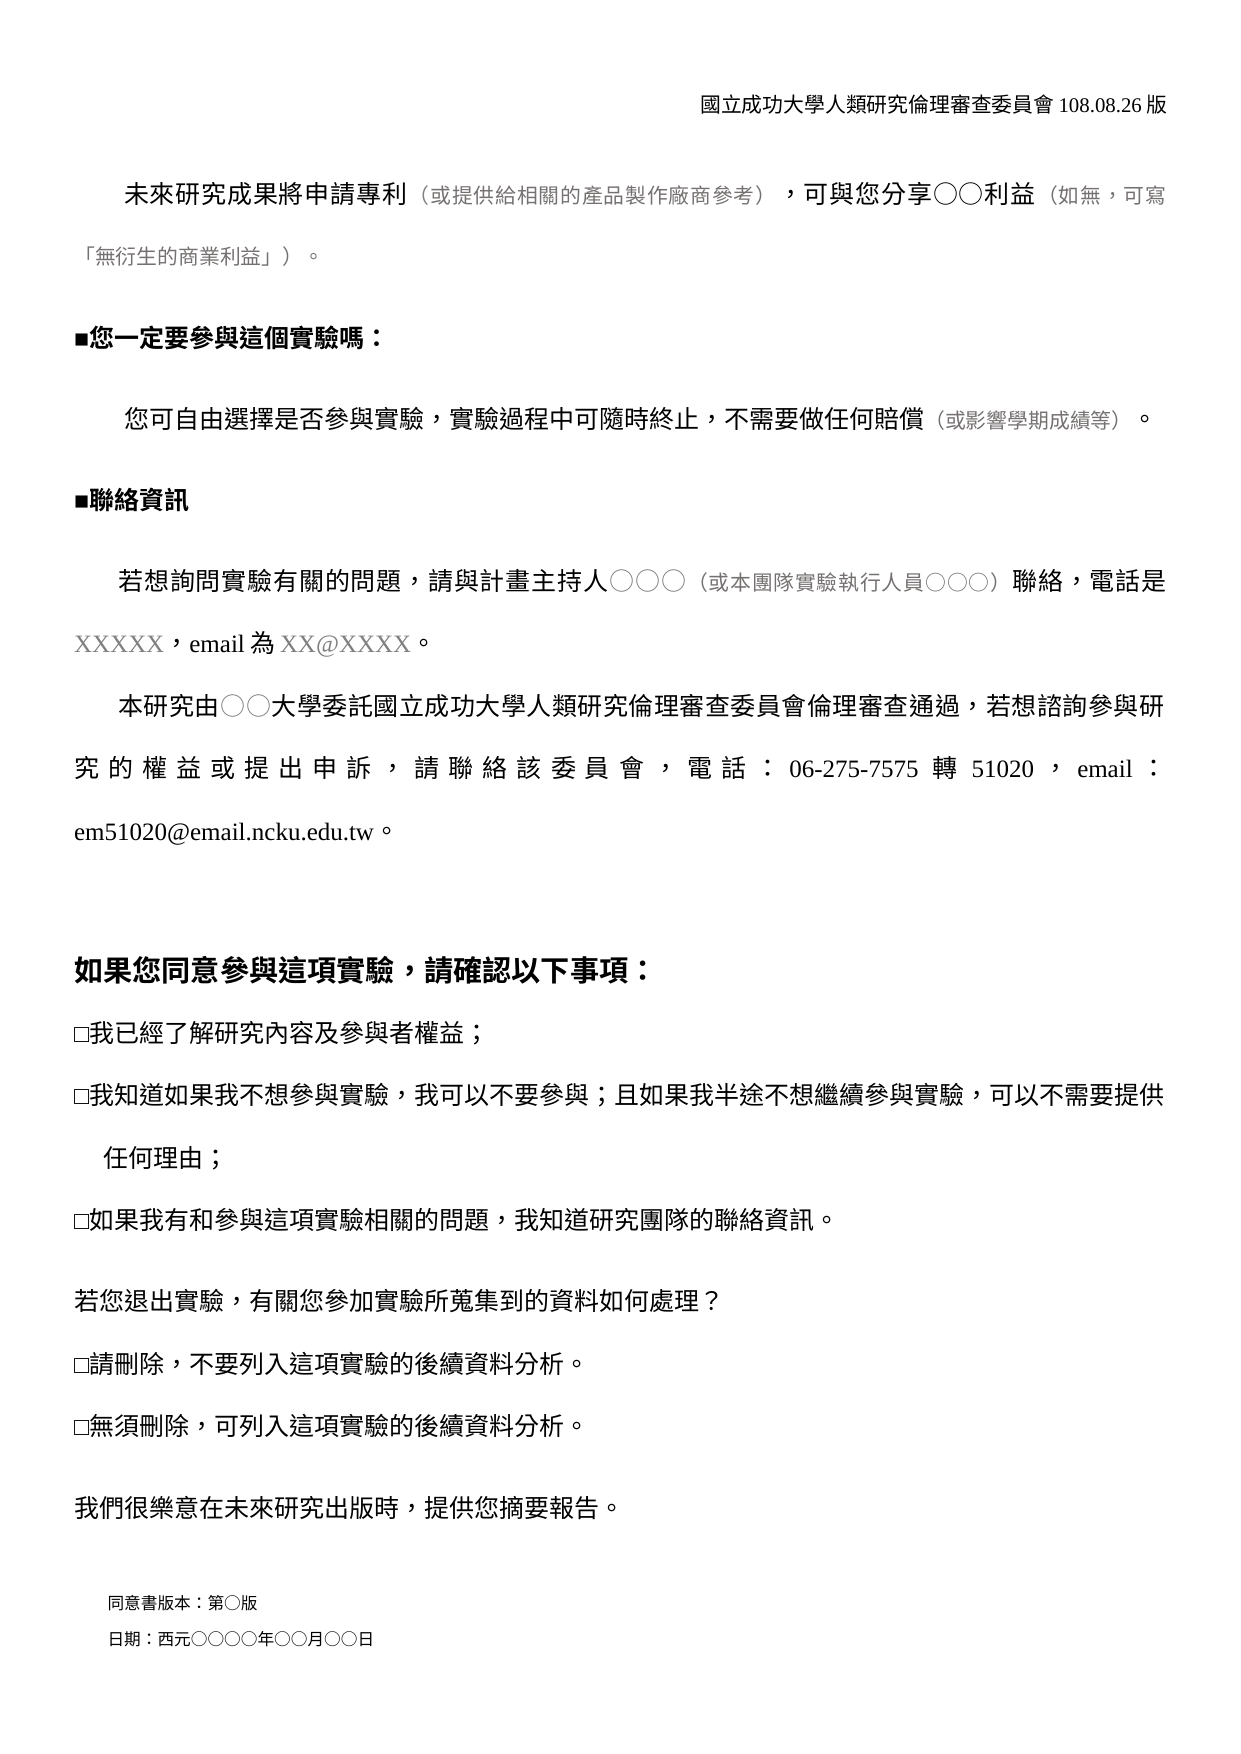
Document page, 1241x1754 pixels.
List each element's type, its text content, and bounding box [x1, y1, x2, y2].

text □我已經了解研究內容及參與者權益； [74, 989, 1167, 1052]
text □我知道如果我不想參與實驗，我可以不要參與；且如果我半途不想繼續參與實驗，可以不需要提供任何理由； [74, 1052, 1167, 1177]
text ■您一定要參與這個實驗嗎： [74, 295, 1167, 358]
text □無須刪除，可列入這項實驗的後續資料分析。 [74, 1383, 1167, 1446]
text 如果您同意參與這項實驗，請確認以下事項： [74, 927, 1167, 989]
text 若您退出實驗，有關您參加實驗所蒐集到的資料如何處理？ [74, 1258, 1167, 1321]
text 我們很樂意在未來研究出版時，提供您摘要報告。 [74, 1464, 1167, 1527]
text 未來研究成果將申請專利（或提供給相關的產品製作廠商參考），可與您分享○○利益（如無，可寫「無衍生的商業利益」）。 [74, 151, 1167, 276]
text ■聯絡資訊 [74, 457, 1167, 519]
text □請刪除，不要列入這項實驗的後續資料分析。 [74, 1321, 1167, 1383]
text 本研究由○○大學委託國立成功大學人類研究倫理審查委員會倫理審查通過，若想諮詢參與研究的權益或提出申訴，請聯絡該委員會，電話：06-275-7575轉51020，email：em51020@email.ncku.edu.tw。 [74, 663, 1167, 850]
text 您可自由選擇是否參與實驗，實驗過程中可隨時終止，不需要做任何賠償（或影響學期成績等）。 [74, 376, 1167, 438]
text 若想詢問實驗有關的問題，請與計畫主持人○○○（或本團隊實驗執行人員○○○）聯絡，電話是XXXXX，email為XX@XXXX。 [74, 538, 1167, 663]
text □如果我有和參與這項實驗相關的問題，我知道研究團隊的聯絡資訊。 [74, 1177, 1167, 1239]
